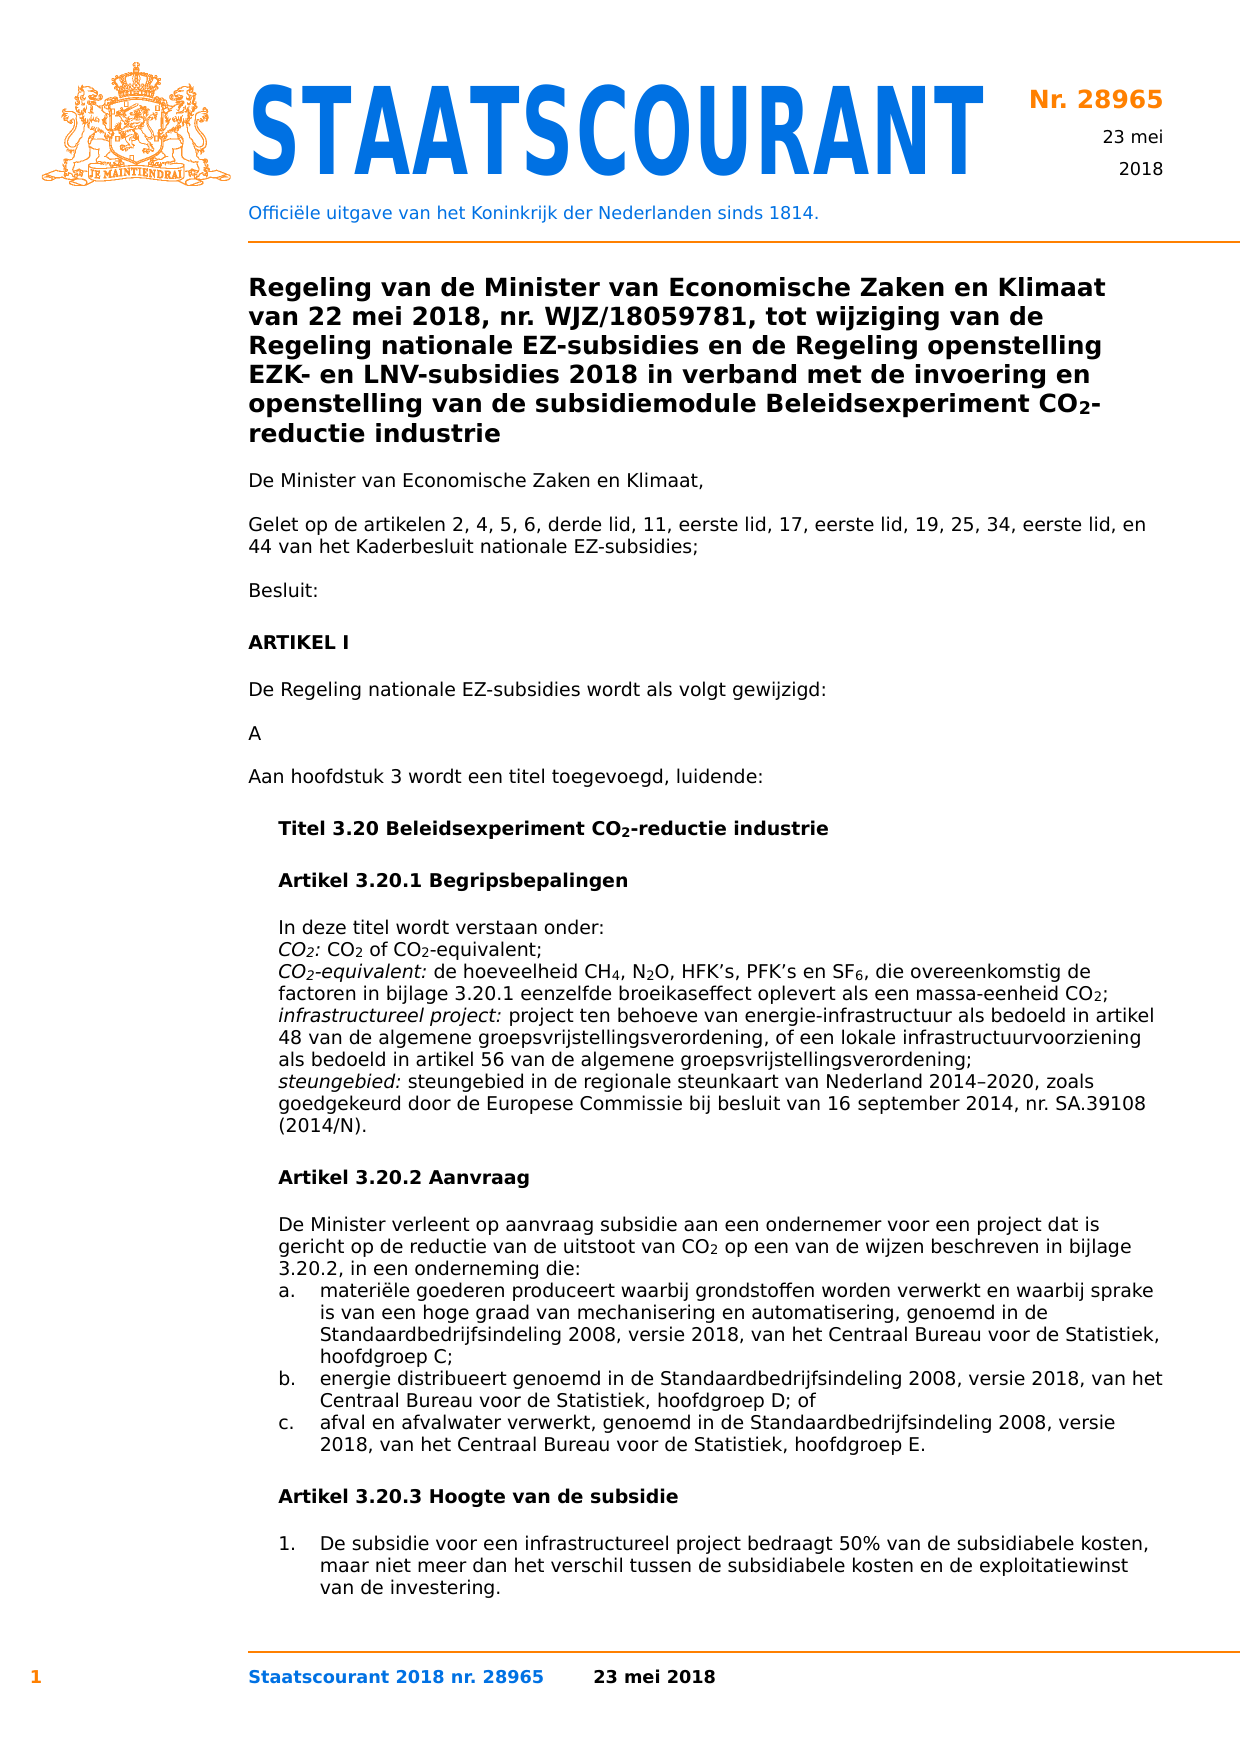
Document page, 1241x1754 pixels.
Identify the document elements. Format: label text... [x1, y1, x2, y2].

table_cell Officiële uitgave van het Koninkrijk der Nederlanden sinds 1814. [248, 203, 1240, 241]
text 1. De subsidie voor een infrastructureel project bedraagt 50% van de subsidiabele kosten, maar niet meer dan het verschil tussen de subsidiabele kosten en de exploitatiewinst van de investering. [278, 1533, 1163, 1599]
text c. afval en afvalwater verwerkt, genoemd in de Standaardbedrijfsindeling 2008, versie 2018, van het Centraal Bureau voor de Statistiek, hoofdgroep E. [278, 1412, 1163, 1456]
subtitle Regeling van de Minister van Economische Zaken en Klimaat van 22 mei 2018, nr. WJZ/18059781, tot wijziging van de Regeling nationale EZ-subsidies en de Regeling openstelling EZK- en LNV-subsidies 2018 in verband met de invoering en openstelling van de subsidiemodule Beleidsexperiment CO2-reductie industrie [248, 273, 1163, 448]
subtitle ARTIKEL I [248, 632, 1163, 653]
subtitle Artikel 3.20.1 Begripsbepalingen [278, 870, 1163, 892]
text steungebied: steungebied in de regionale steunkaart van Nederland 2014–2020, zoals goedgekeurd door de Europese Commissie bij besluit van 16 september 2014, nr. SA.39108 (2014/N). [278, 1071, 1163, 1137]
text a. materiële goederen produceert waarbij grondstoffen worden verwerkt en waarbij sprake is van een hoge graad van mechanisering en automatisering, genoemd in de Standaardbedrijfsindeling 2008, versie 2018, van het Centraal Bureau voor de Statistiek, hoofdgroep C; [278, 1280, 1163, 1368]
table_header Nr. 28965 [998, 62, 1240, 121]
table_cell 2018 [998, 153, 1240, 203]
picture [41, 62, 231, 186]
subtitle Artikel 3.20.3 Hoogte van de subsidie [278, 1486, 1163, 1508]
text CO2: CO2 of CO2-equivalent; [278, 939, 1163, 961]
text Aan hoofdstuk 3 wordt een titel toegevoegd, luidende: [248, 766, 1163, 788]
text infrastructureel project: project ten behoeve van energie-infrastructuur als bedoeld in artikel 48 van de algemene groepsvrijstellingsverordening, of een lokale infrastructuurvoorziening als bedoeld in artikel 56 van de algemene groepsvrijstellingsverordening; [278, 1005, 1163, 1071]
text CO2-equivalent: de hoeveelheid CH4, N2O, HFK’s, PFK’s en SF6, die overeenkomstig de factoren in bijlage 3.20.1 eenzelfde broeikaseffect oplevert als een massa-eenheid CO2; [278, 961, 1163, 1005]
text In deze titel wordt verstaan onder: [278, 917, 1163, 939]
text De Minister verleent op aanvraag subsidie aan een ondernemer voor een project dat is gericht op de reductie van de uitstoot van CO2 op een van de wijzen beschreven in bijlage 3.20.2, in een onderneming die: [278, 1214, 1163, 1280]
table_cell 23 mei [998, 121, 1240, 153]
table_header [25, 62, 248, 241]
table_header STAATSCOURANT [248, 62, 998, 203]
text b. energie distribueert genoemd in de Standaardbedrijfsindeling 2008, versie 2018, van het Centraal Bureau voor de Statistiek, hoofdgroep D; of [278, 1368, 1163, 1412]
text Besluit: [248, 579, 1163, 602]
subtitle Artikel 3.20.2 Aanvraag [278, 1167, 1163, 1189]
text A [248, 722, 1163, 744]
text De Regeling nationale EZ-subsidies wordt als volgt gewijzigd: [248, 678, 1163, 701]
text Gelet op de artikelen 2, 4, 5, 6, derde lid, 11, eerste lid, 17, eerste lid, 19, 25, 34, eerste lid, en 44 van het Kaderbesluit nationale EZ-subsidies; [248, 514, 1163, 558]
subtitle Titel 3.20 Beleidsexperiment CO2-reductie industrie [278, 818, 1163, 840]
text De Minister van Economische Zaken en Klimaat, [248, 470, 1163, 492]
